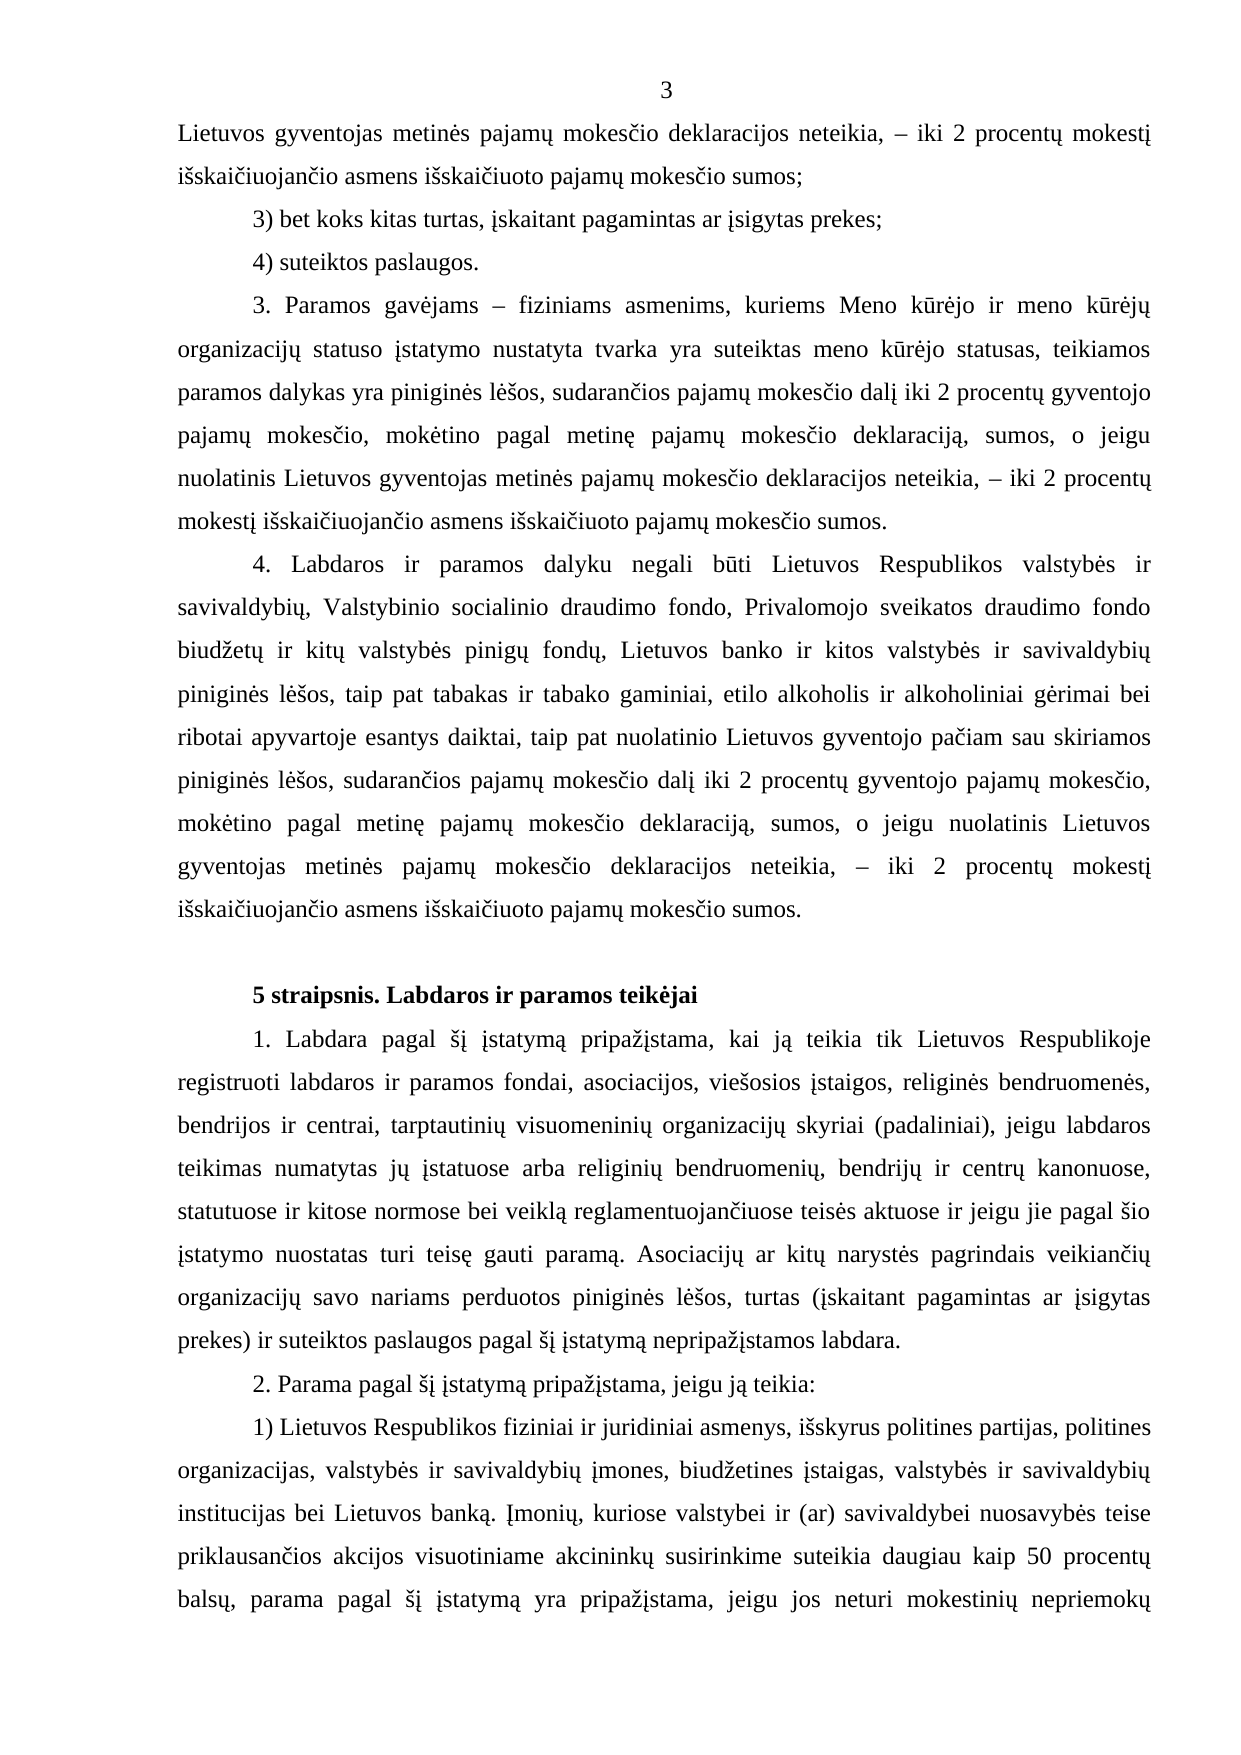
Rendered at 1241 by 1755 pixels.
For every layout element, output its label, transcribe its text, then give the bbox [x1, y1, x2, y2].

text 1. Labdara pagal šį įstatymą pripažįstama, kai ją teikia tik Lietuvos Respublikoje registruoti labdaros ir paramos fondai, asociacijos, viešosios įstaigos, religinės bendruomenės, bendrijos ir centrai, tarptautinių visuomeninių organizacijų skyriai (padaliniai), jeigu labdaros teikimas numatytas jų įstatuose arba religinių bendruomenių, bendrijų ir centrų kanonuose, statutuose ir kitose normose bei veiklą reglamentuojančiuose teisės aktuose ir jeigu jie pagal šio įstatymo nuostatas turi teisę gauti paramą. Asociacijų ar kitų narystės pagrindais veikiančių organizacijų savo nariams perduotos piniginės lėšos, turtas (įskaitant pagamintas ar įsigytas prekes) ir suteiktos paslaugos pagal šį įstatymą nepripažįstamos labdara. [177, 1024, 1152, 1354]
text 2. Parama pagal šį įstatymą pripažįstama, jeigu ją teikia: [177, 1369, 1152, 1397]
text 4. Labdaros ir paramos dalyku negali būti Lietuvos Respublikos valstybės ir savivaldybių, Valstybinio socialinio draudimo fondo, Privalomojo sveikatos draudimo fondo biudžetų ir kitų valstybės pinigų fondų, Lietuvos banko ir kitos valstybės ir savivaldybių piniginės lėšos, taip pat tabakas ir tabako gaminiai, etilo alkoholis ir alkoholiniai gėrimai bei ribotai apyvartoje esantys daiktai, taip pat nuolatinio Lietuvos gyventojo pačiam sau skiriamos piniginės lėšos, sudarančios pajamų mokesčio dalį iki 2 procentų gyventojo pajamų mokesčio, mokėtino pagal metinę pajamų mokesčio deklaraciją, sumos, o jeigu nuolatinis Lietuvos gyventojas metinės pajamų mokesčio deklaracijos neteikia, – iki 2 procentų mokestį išskaičiuojančio asmens išskaičiuoto pajamų mokesčio sumos. [177, 549, 1152, 923]
text 3. Paramos gavėjams – fiziniams asmenims, kuriems Meno kūrėjo ir meno kūrėjų organizacijų statuso įstatymo nustatyta tvarka yra suteiktas meno kūrėjo statusas, teikiamos paramos dalykas yra piniginės lėšos, sudarančios pajamų mokesčio dalį iki 2 procentų gyventojo pajamų mokesčio, mokėtino pagal metinę pajamų mokesčio deklaraciją, sumos, o jeigu nuolatinis Lietuvos gyventojas metinės pajamų mokesčio deklaracijos neteikia, – iki 2 procentų mokestį išskaičiuojančio asmens išskaičiuoto pajamų mokesčio sumos. [177, 291, 1152, 535]
text 4) suteiktos paslaugos. [177, 247, 1152, 276]
text Lietuvos gyventojas metinės pajamų mokesčio deklaracijos neteikia, – iki 2 procentų mokestį išskaičiuojančio asmens išskaičiuoto pajamų mokesčio sumos; [177, 118, 1152, 190]
text 1) Lietuvos Respublikos fiziniai ir juridiniai asmenys, išskyrus politines partijas, politines organizacijas, valstybės ir savivaldybių įmones, biudžetines įstaigas, valstybės ir savivaldybių institucijas bei Lietuvos banką. Įmonių, kuriose valstybei ir (ar) savivaldybei nuosavybės teise priklausančios akcijos visuotiniame akcininkų susirinkime suteikia daugiau kaip 50 procentų balsų, parama pagal šį įstatymą yra pripažįstama, jeigu jos neturi mokestinių nepriemokų [177, 1412, 1152, 1613]
text 3) bet koks kitas turtas, įskaitant pagamintas ar įsigytas prekes; [177, 204, 1152, 233]
text 5 straipsnis. Labdaros ir paramos teikėjai [177, 981, 1152, 1009]
